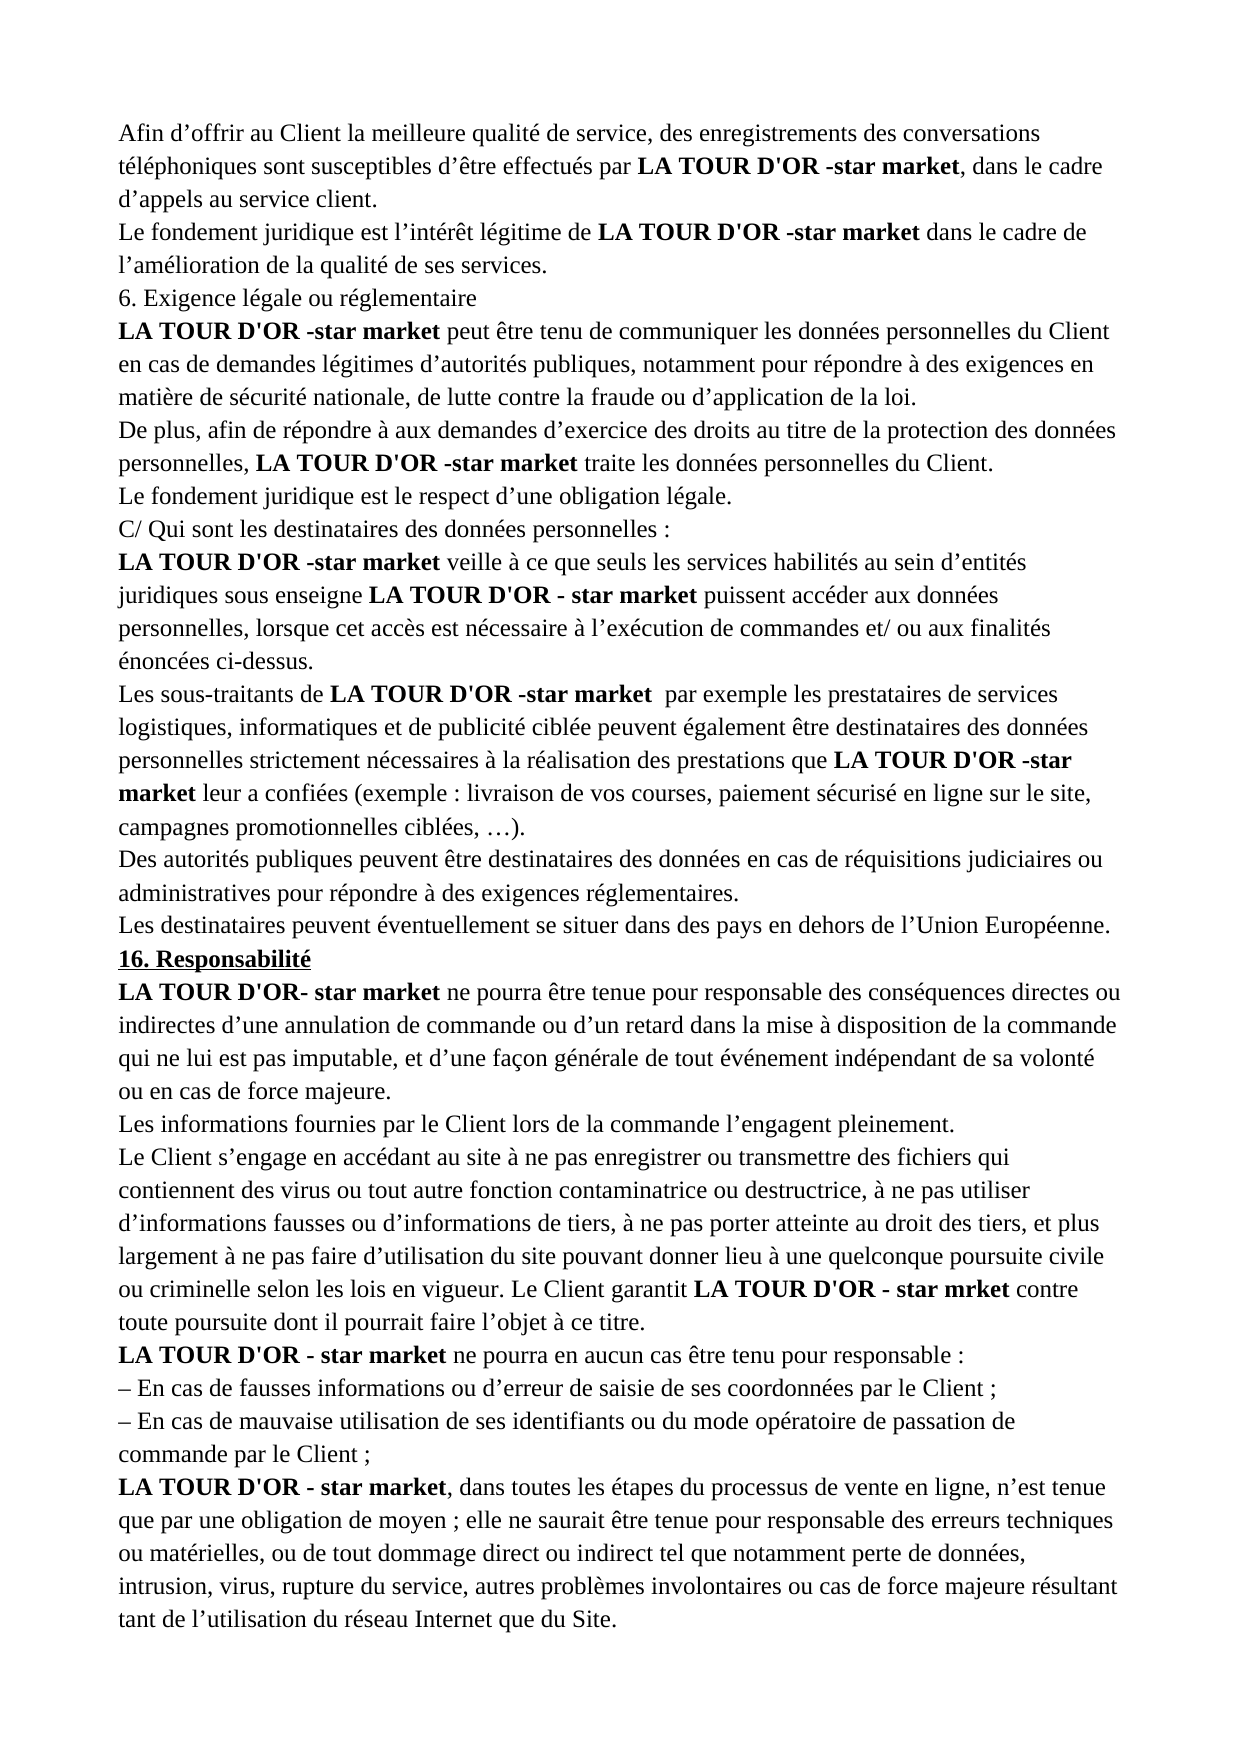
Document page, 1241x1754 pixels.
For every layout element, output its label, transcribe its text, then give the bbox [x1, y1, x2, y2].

text LA TOUR D'OR - star market, dans toutes les étapes du processus de vente en ligne, n’est tenue que par une obligation de moyen ; elle ne saurait être tenue pour responsable des erreurs techniques ou matérielles, ou de tout dommage direct ou indirect tel que notamment perte de données, intrusion, virus, rupture du service, autres problèmes involontaires ou cas de force majeure résultant tant de l’utilisation du réseau Internet que du Site. [118, 1472, 1122, 1633]
text Les destinataires peuvent éventuellement se situer dans des pays en dehors de l’Union Européenne. [118, 911, 1122, 939]
text Afin d’offrir au Client la meilleure qualité de service, des enregistrements des conversations téléphoniques sont susceptibles d’être effectués par LA TOUR D'OR -star market, dans le cadre d’appels au service client. [118, 118, 1122, 213]
text – En cas de mauvaise utilisation de ses identifiants ou du mode opératoire de passation de commande par le Client ; [118, 1406, 1122, 1468]
text LA TOUR D'OR -star market peut être tenu de communiquer les données personnelles du Client en cas de demandes légitimes d’autorités publiques, notamment pour répondre à des exigences en matière de sécurité nationale, de lutte contre la fraude ou d’application de la loi. [118, 316, 1122, 411]
text 6. Exigence légale ou réglementaire [118, 283, 1122, 312]
text Le Client s’engage en accédant au site à ne pas enregistrer ou transmettre des fichiers qui contiennent des virus ou tout autre fonction contaminatrice ou destructrice, à ne pas utiliser d’informations fausses ou d’informations de tiers, à ne pas porter atteinte au droit des tiers, et plus largement à ne pas faire d’utilisation du site pouvant donner lieu à une quelconque poursuite civile ou criminelle selon les lois en vigueur. Le Client garantit LA TOUR D'OR - star mrket contre toute poursuite dont il pourrait faire l’objet à ce titre. [118, 1142, 1122, 1336]
text Le fondement juridique est le respect d’une obligation légale. [118, 481, 1122, 510]
text C/ Qui sont les destinataires des données personnelles : [118, 514, 1122, 543]
text LA TOUR D'OR - star market ne pourra en aucun cas être tenu pour responsable : [118, 1340, 1122, 1369]
text – En cas de fausses informations ou d’erreur de saisie de ses coordonnées par le Client ; [118, 1373, 1122, 1402]
text LA TOUR D'OR- star market ne pourra être tenue pour responsable des conséquences directes ou indirectes d’une annulation de commande ou d’un retard dans la mise à disposition de la commande qui ne lui est pas imputable, et d’une façon générale de tout événement indépendant de sa volonté ou en cas de force majeure. [118, 977, 1122, 1104]
text Des autorités publiques peuvent être destinataires des données en cas de réquisitions judiciaires ou administratives pour répondre à des exigences réglementaires. [118, 844, 1122, 906]
text 16. Responsabilité [118, 944, 1122, 972]
text Les informations fournies par le Client lors de la commande l’engagent pleinement. [118, 1109, 1122, 1137]
text De plus, afin de répondre à aux demandes d’exercice des droits au titre de la protection des données personnelles, LA TOUR D'OR -star market traite les données personnelles du Client. [118, 415, 1122, 477]
text Les sous-traitants de LA TOUR D'OR -star market par exemple les prestataires de services logistiques, informatiques et de publicité ciblée peuvent également être destinataires des données personnelles strictement nécessaires à la réalisation des prestations que LA TOUR D'OR -star market leur a confiées (exemple : livraison de vos courses, paiement sécurisé en ligne sur le site, campagnes promotionnelles ciblées, …). [118, 679, 1122, 840]
text LA TOUR D'OR -star market veille à ce que seuls les services habilités au sein d’entités juridiques sous enseigne LA TOUR D'OR - star market puissent accéder aux données personnelles, lorsque cet accès est nécessaire à l’exécution de commandes et/ ou aux finalités énoncées ci-dessus. [118, 547, 1122, 675]
text Le fondement juridique est l’intérêt légitime de LA TOUR D'OR -star market dans le cadre de l’amélioration de la qualité de ses services. [118, 217, 1122, 279]
